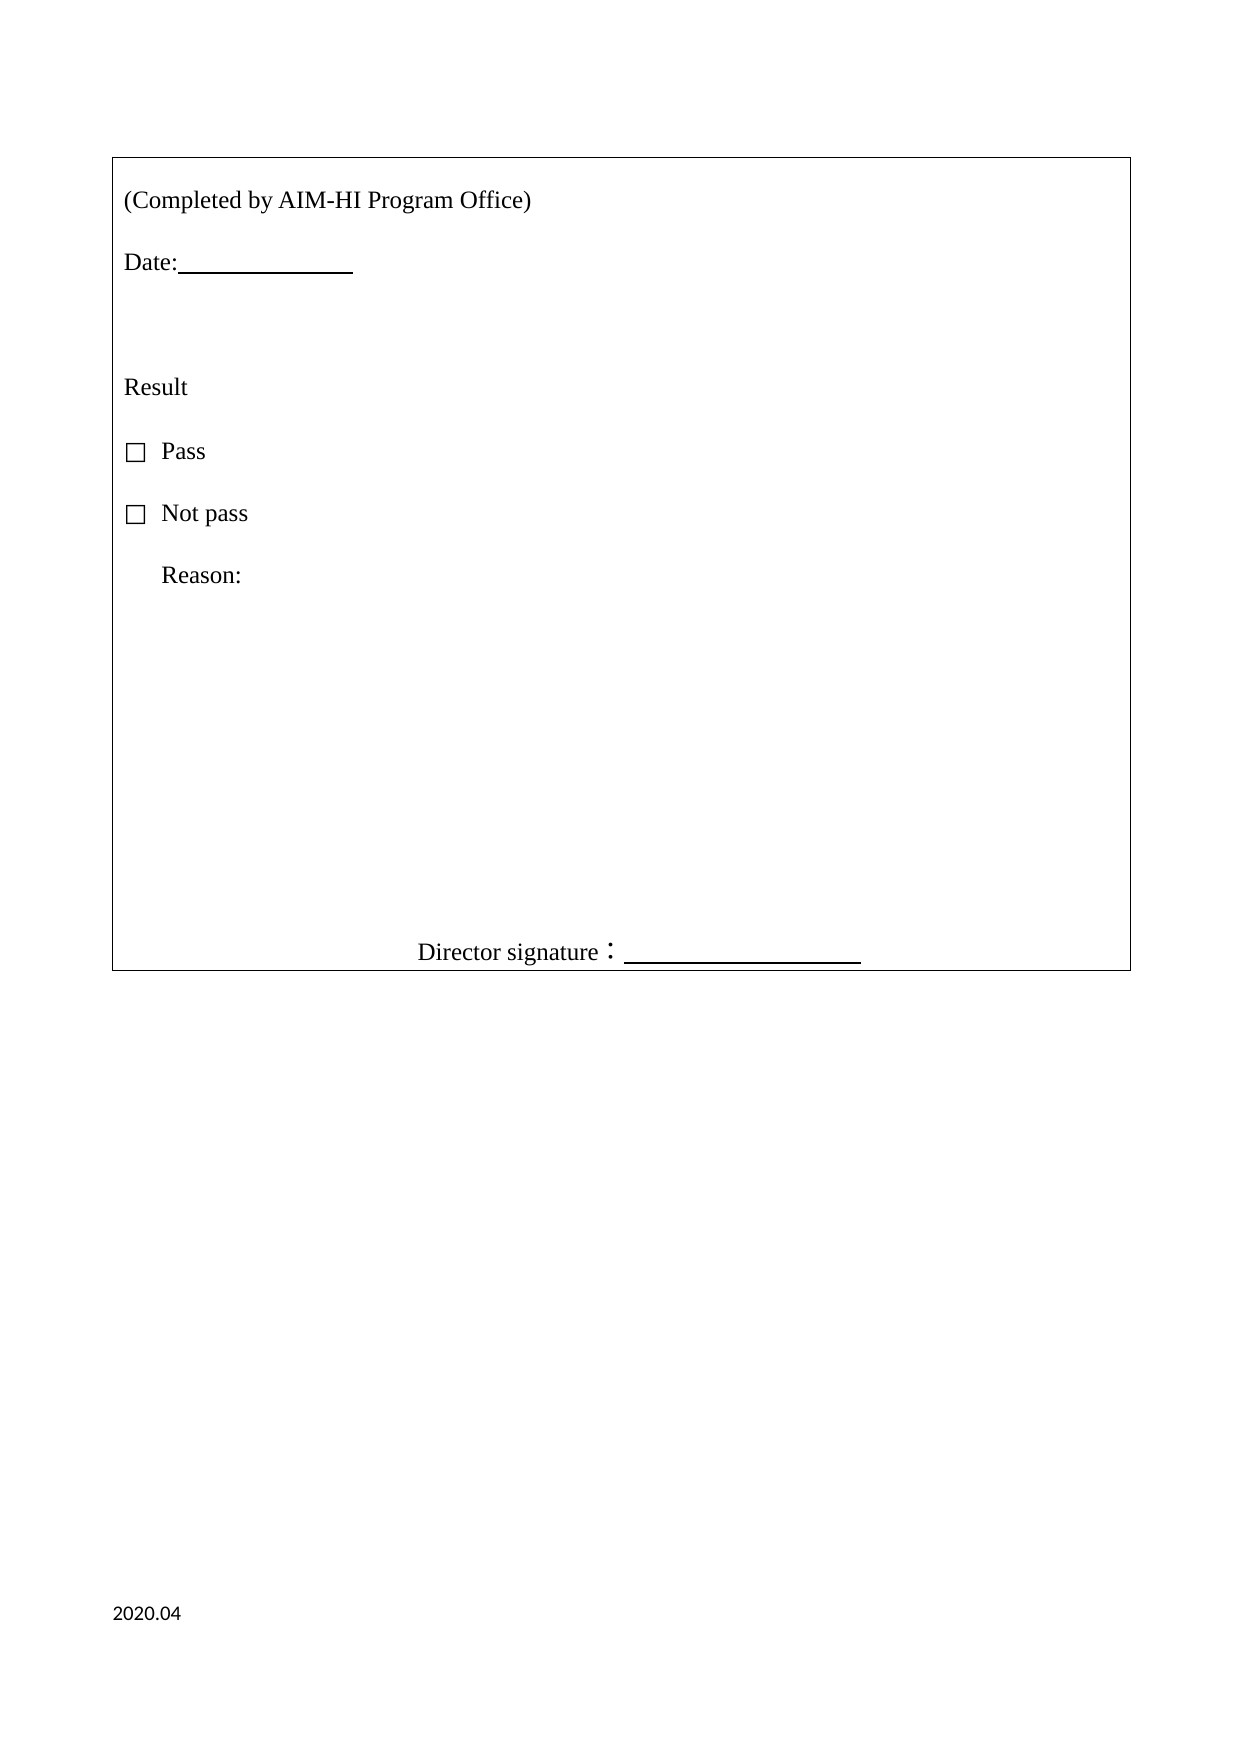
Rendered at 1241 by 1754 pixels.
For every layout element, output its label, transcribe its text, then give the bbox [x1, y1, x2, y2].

table_cell (Completed by AIM-HI Program Office) Date: Result Pass Not pass Reason: Director signature： [113, 158, 1130, 970]
